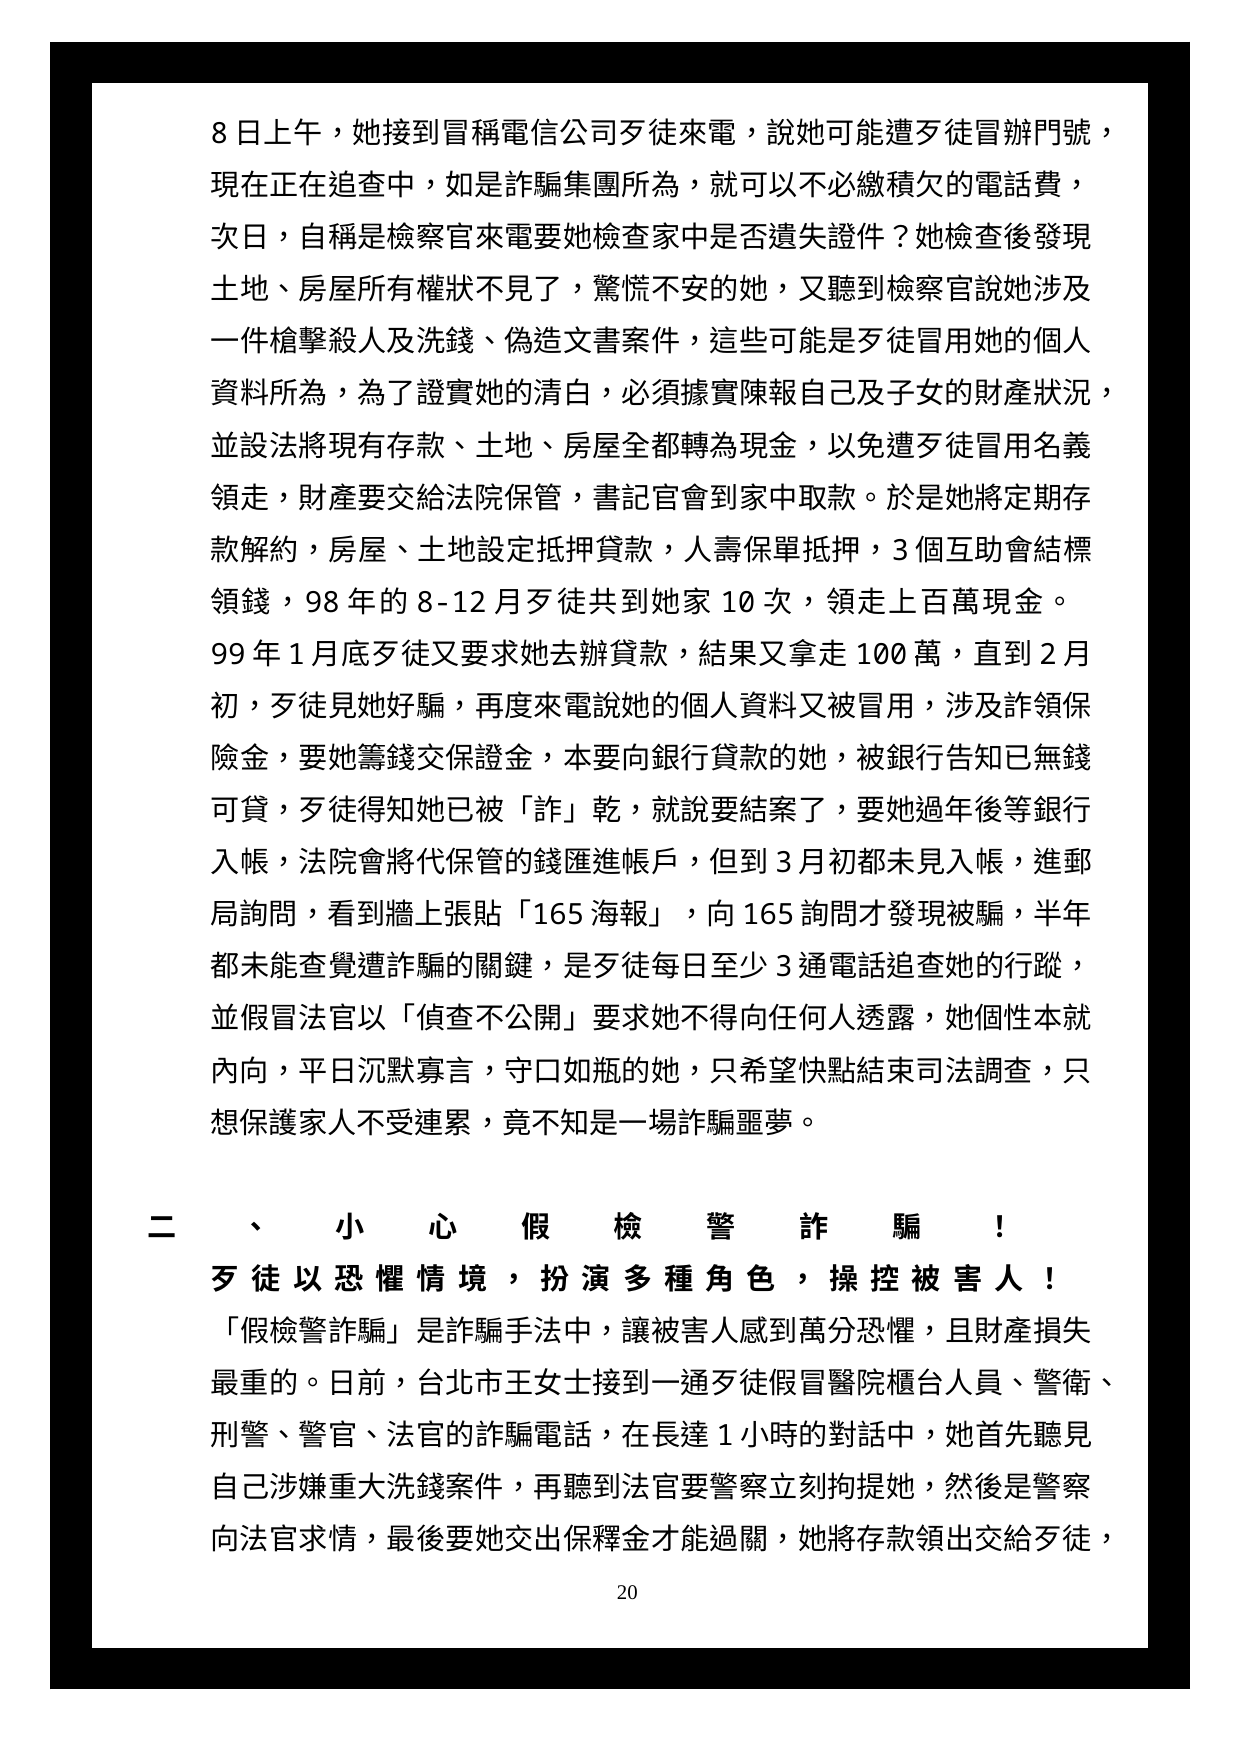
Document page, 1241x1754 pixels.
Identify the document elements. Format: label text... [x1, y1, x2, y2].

text 一、假檢警詐騙以「偵查不公開」控制被害人！ 高雄張姓婦人遭騙半年，歹徒到家取款11次！ 高雄市張姓婦人在去年（98）莫拉克颱風後的88水災當日，接獲假檢警詐騙電話，歹徒先以電話費未繳提醒她可能個人資料外洩，次日又假冒檢察官來電說她個人資料遭歹徒冒用，且已涉嫌一件槍擊殺人案，再以必須「監管帳戶」及在「偵查不公開」情況下，半年期間，婦人憂心家人受到連累，竟聽從歹徒指令，將退休金定存解約、辦理優惠貸款、標會、將房屋及人壽保單抵押貸款，歹徒共11次到她住家拿錢，並說她所交出的錢只是暫時保管，農曆春節過後，即會自動撥款進她的帳戶，但她苦等到3月初，遲遲不見入帳，向165詢問後才發現被騙。警方呼籲，檢警辦案不會在電話中進行，但「偵查不公開」卻經常成為歹徒電話詐騙說詞，民眾若接到涉嫌詐欺、洗錢的電話，請謹記「一聽、二掛、三查證」口訣，以免遭受身心煎熬與財產損失。 高雄縣的張姓婦人（64歲）是退休的小學老師，平日與子女共住，但因早年喪偶，白天都是獨自在家，去（98）年莫拉克颱風8月8日上午，她接到冒稱電信公司歹徒來電，說她可能遭歹徒冒辦門號，現在正在追查中，如是詐騙集團所為，就可以不必繳積欠的電話費，次日，自稱是檢察官來電要她檢查家中是否遺失證件？她檢查後發現土地、房屋所有權狀不見了，驚慌不安的她，又聽到檢察官說她涉及一件槍擊殺人及洗錢、偽造文書案件，這些可能是歹徒冒用她的個人資料所為，為了證實她的清白，必須據實陳報自己及子女的財產狀況，並設法將現有存款、土地、房屋全都轉為現金，以免遭歹徒冒用名義領走，財產要交給法院保管，書記官會到家中取款。於是她將定期存款解約，房屋、土地設定抵押貸款，人壽保單抵押，3個互助會結標領錢，98年的8-12月歹徒共到她家10次，領走上百萬現金。 99年1月底歹徒又要求她去辦貸款，結果又拿走100萬，直到2月初，歹徒見她好騙，再度來電說她的個人資料又被冒用，涉及詐領保險金，要她籌錢交保證金，本要向銀行貸款的她，被銀行告知已無錢可貸，歹徒得知她已被「詐」乾，就說要結案了，要她過年後等銀行入帳，法院會將代保管的錢匯進帳戶，但到3月初都未見入帳，進郵局詢問，看到牆上張貼「165海報」，向165詢問才發現被騙，半年都未能查覺遭詐騙的關鍵，是歹徒每日至少3通電話追查她的行蹤，並假冒法官以「偵查不公開」要求她不得向任何人透露，她個性本就內向，平日沉默寡言，守口如瓶的她，只希望快點結束司法調查，只想保護家人不受連累，竟不知是一場詐騙噩夢。 [148, 102, 1092, 1143]
text 二、小心假檢警詐騙！ 歹徒以恐懼情境，扮演多種角色，操控被害人！ 「假檢警詐騙」是詐騙手法中，讓被害人感到萬分恐懼，且財產損失最重的。日前，台北市王女士接到一通歹徒假冒醫院櫃台人員、警衛、刑警、警官、法官的詐騙電話，在長達1小時的對話中，她首先聽見自己涉嫌重大洗錢案件，再聽到法官要警察立刻拘提她，然後是警察向法官求情，最後要她交出保釋金才能過關，她將存款領出交給歹徒，直到晚上向兒子提起，才驚覺被騙。 詐騙歹徒利用心理策略，預擬類似劇本的對話資料，撥電話給被害人時，以背景音效、角色扮演讓人信以為真，被害人在感受極度的恐慌、緊張氣氛下，又受到歹徒電話遙控行動，失去向人查證的機會，因而掉進詐騙陷阱。 警方呼籲，警察或司法機關偵辦案件，一定會請當事人到公務機關說明，不會在電話中辦案或要求當事人交錢，也不會以行動電話監控行動，這些都是歹徒電話詐騙伎倆。民眾若接到電話提及「涉案」、「司法調查」、「個人資料外洩」等關鍵用語，請牢記「一聽」（聽電話內容）、「二掛」（掛斷電話）、「三查證」（撥165）口訣，未查證前，不要聽信不明來電，交出現金或匯款。 王女士（60歲）日前在住家接到自稱是「榮民總醫院」櫃台小姐來電，問她有無委託人到院申請住院給付？她回答從未去過榮總後，對方又說：「現在櫃台有位林先生要幫妳申請給付，想要確認有無委託書」又說：「現在詐騙案件很多，是不是妳的證件曾遺失，被冒用了？」未等她回答，電話端卻傳來櫃台小姐的叫喊聲：「警衛！把那位穿白衣服的林先生攔下來」，接著就聽到醫院正在報案的吵雜聲，過不久，電話中來了一男子，自稱蔡警員，說會把案件移給台北市刑警大隊黃科長，要她在電話中等候。 又過了1分鐘，一位男子自稱黃科長說：「我們曾寄2次傳票給妳，妳為什麼沒有去法院報到？妳牽涉一件25億元金融洗錢案件，且經過許多人指證是受妳指使，今天是案件調查最後一天，我們已經發布通緝，等一下妳若出門，只要遇到警察就會遭到拘提，今天下午4點，你準備換洗衣服到地方法院報到，如果有事就要進看守所」她聽到此已全身癱軟，又聽到電話中傳來李法官很生氣的罵黃警官說：「為什麼還沒有把她關起來」，黃警官不斷向法官求情說：「她應該不是那種會為一點錢而犯罪的人，再給她一次機會好嗎？」。 接著法官拿起電話說：「妳要配合辦案，協助釐清案情，否則會害到很多人。」於是她在假法官詢問下，一五一十的說出自己的家庭狀況、銀行存款、房屋情形，假法官開出條件說：「我們怕妳會潛逃海外不回來，妳設法將戶頭存款全領出來付保釋金，就可以不用關。」她聽到法官要網開一面，並說會代向法務部長求情，當時非常感謝這位法官。 她打電話給銀行，並要保全人員將現金送到公司，銀行副理關心的問她為什麼突然要提領這麼多錢？想不到她將歹徒已教過的說詞「要買賣土地」，用以回答副理的關心，還不斷說「我有急用，你不要問那麼多。」銀行只好將錢送到，她心中萬分驚恐，又加上行動不便要靠ㄇ型拐杖，但又不敢找人幫忙，口袋中的行動電話在開機監控中（歹徒謊稱被害人要開手機接受全程監控，藉此阻斷其向外人詢問或求助），她獨自扛著兩袋現金站在馬路邊，看到一輛小客車駛近，一名約35歲男子下車將錢取走。晚上兒子回家，她立刻說出今日的遭遇，兒子立刻陪她向警方報案，想不到這場緊張的司法辦案、拘提過程，竟是詐騙集團騙她的一場戲，忍不住悲從中來。 [148, 1196, 1092, 1560]
